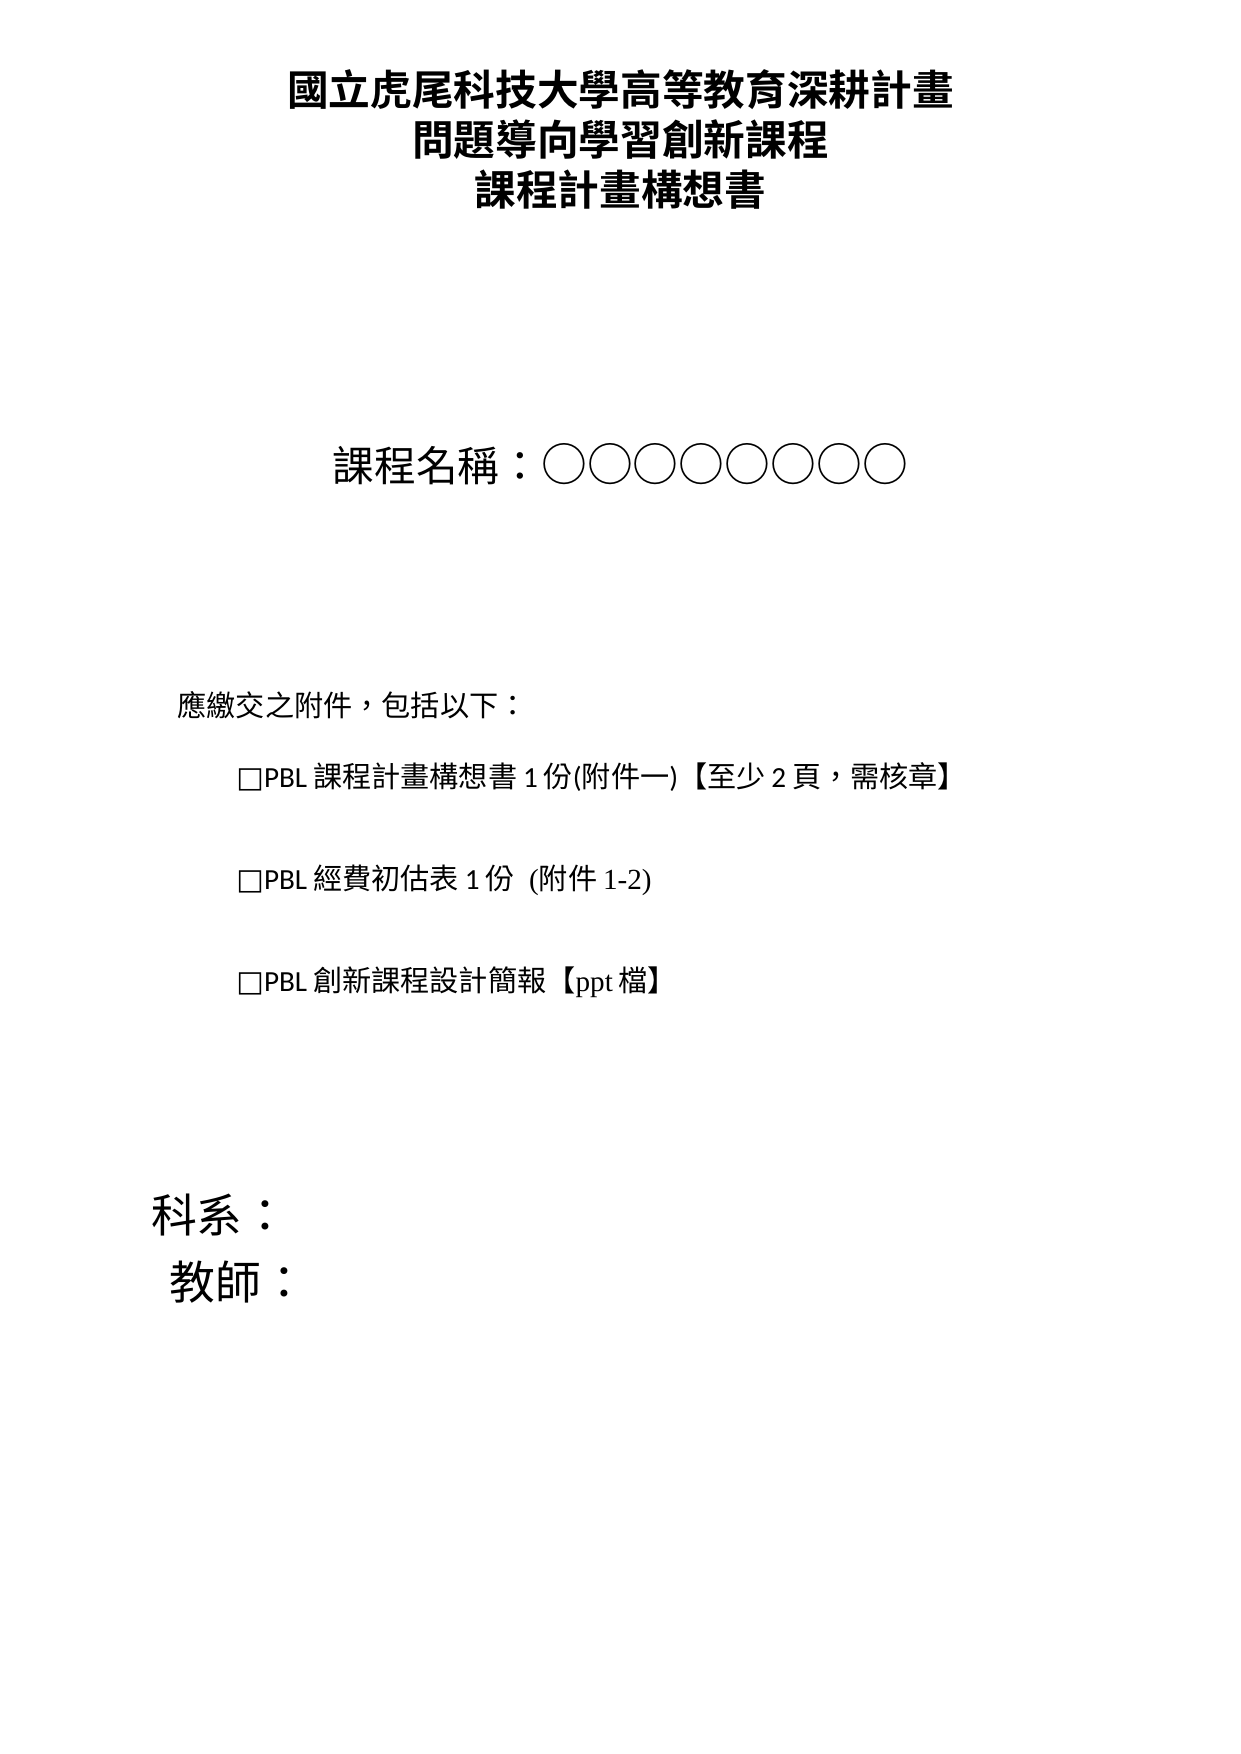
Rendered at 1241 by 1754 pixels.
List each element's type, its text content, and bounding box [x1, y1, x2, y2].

text 科系： [59, 1180, 1181, 1246]
text 問題導向學習創新課程 [59, 115, 1181, 165]
text □PBL創新課程設計簡報【ppt檔】 [236, 958, 1181, 1000]
text 國立虎尾科技大學高等教育深耕計畫 [59, 65, 1181, 115]
text 課程名稱：○○○○○○○○ [59, 428, 1181, 495]
text □PBL課程計畫構想書1份(附件一)【至少2頁，需核章】 [236, 754, 1181, 796]
text 課程計畫構想書 [59, 165, 1181, 215]
text 應繳交之附件，包括以下： [177, 682, 1181, 724]
text □PBL經費初估表1份 (附件1-2) [236, 856, 1181, 898]
text 教師： [59, 1246, 1181, 1313]
